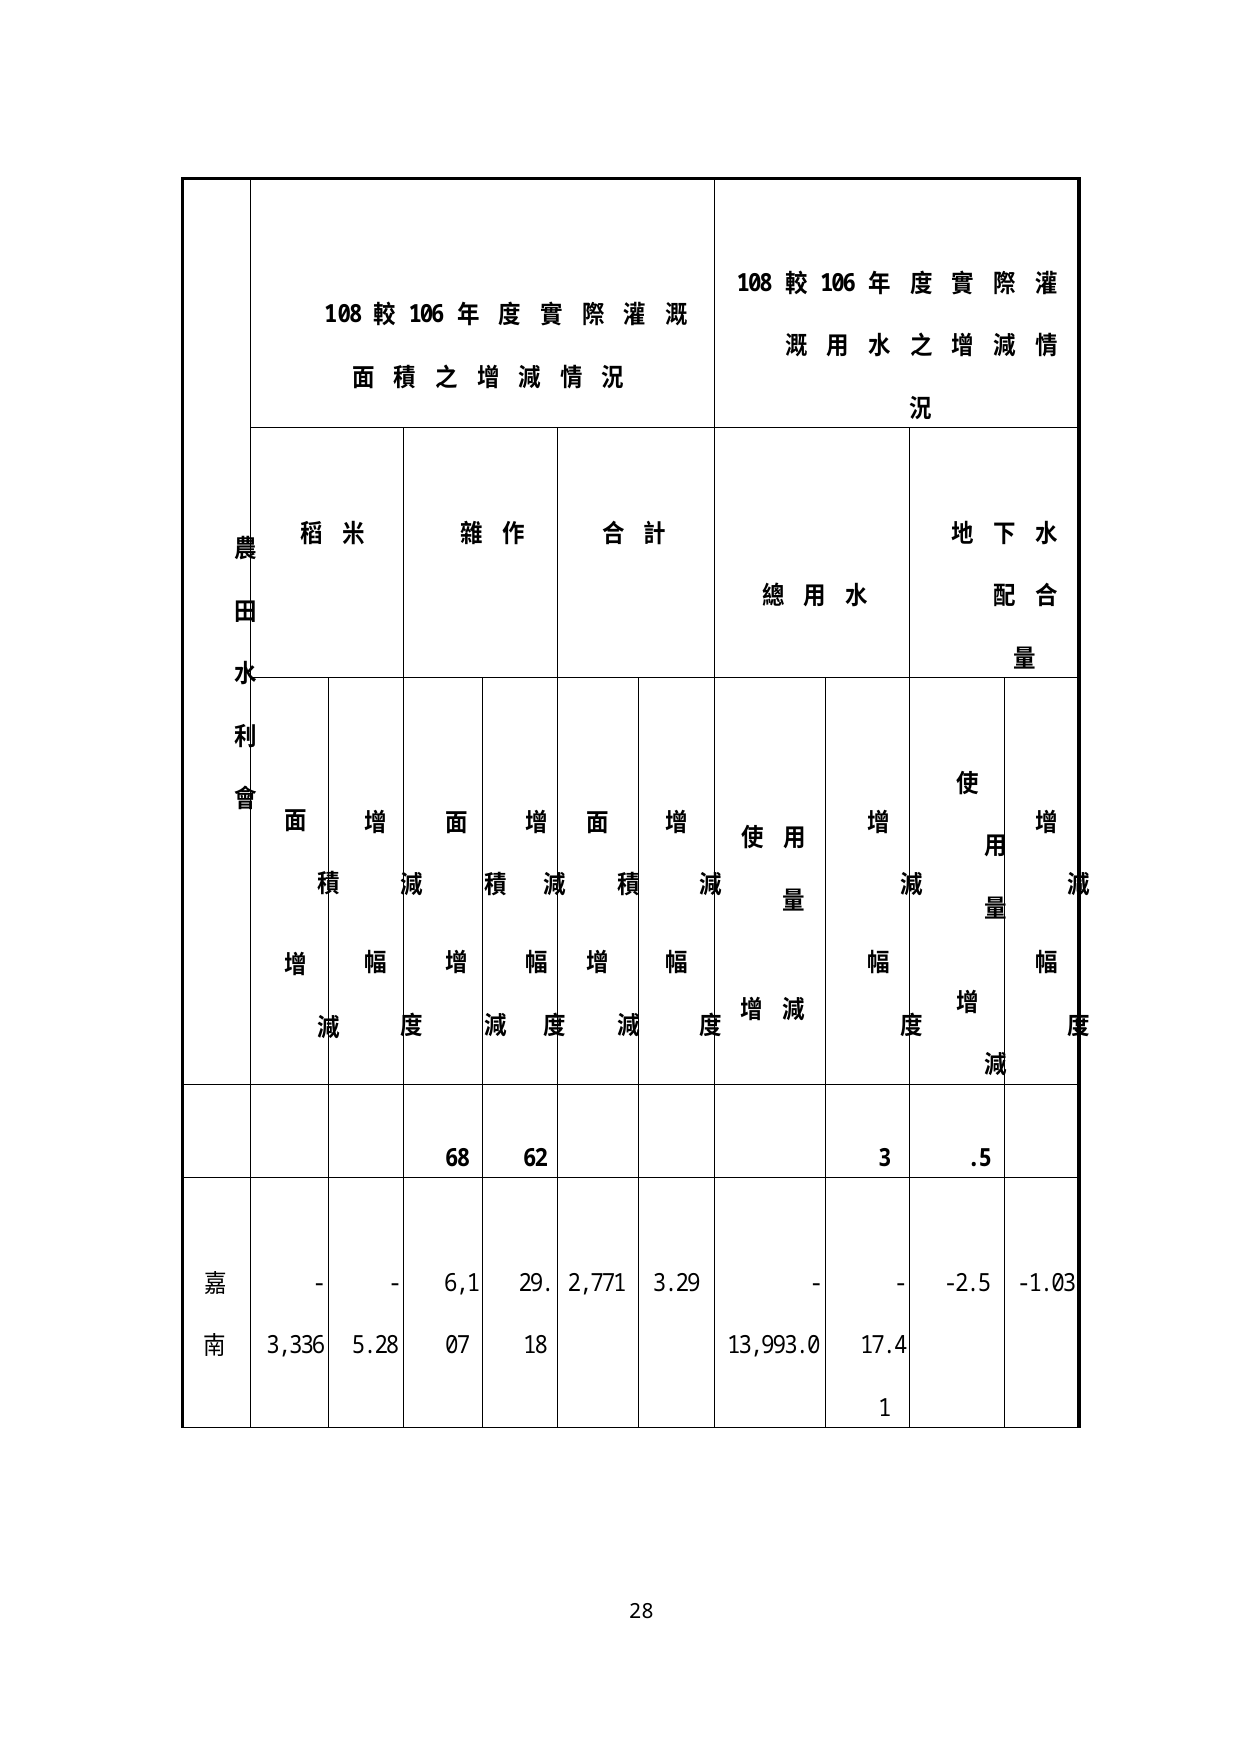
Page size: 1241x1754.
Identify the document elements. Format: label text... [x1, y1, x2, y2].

table_cell 使用量 增減 [715, 678, 825, 1083]
table_cell 嘉 南 [184, 1178, 250, 1427]
table_cell 增減 幅度 [1005, 678, 1077, 1083]
table_cell 增減 幅度 [483, 678, 557, 1083]
table_cell [558, 1085, 638, 1177]
table_cell -2.5 [910, 1178, 1004, 1427]
table_cell [1005, 1085, 1077, 1177]
table_cell 面積 增減 [558, 678, 638, 1083]
table_cell 6,107 [404, 1178, 482, 1427]
table_cell [329, 1085, 403, 1177]
table_header 108較106年度實際灌溉用水之增減情況 [715, 180, 1077, 427]
table_cell 29.18 [483, 1178, 557, 1427]
table_cell 面積 增減 [251, 678, 328, 1083]
table_cell [639, 1085, 714, 1177]
table_cell 總用水 [715, 428, 909, 677]
table_cell -1.03 [1005, 1178, 1077, 1427]
table_cell -13,993.0 [715, 1178, 825, 1427]
table_cell -3,336 [251, 1178, 328, 1427]
table_cell 2,771 [558, 1178, 638, 1427]
table_cell -17.41 [826, 1178, 909, 1427]
table_cell 雜作 [404, 428, 557, 677]
table_cell 面積 增減 [404, 678, 482, 1083]
table_cell [251, 1085, 328, 1177]
table_cell 合計 [558, 428, 714, 677]
table_cell .5 [910, 1085, 1004, 1177]
table_cell [184, 1085, 250, 1177]
table_header 農田水利會 [184, 180, 250, 1083]
table_cell 稻米 [251, 428, 403, 677]
table_cell 3 [826, 1085, 909, 1177]
table_cell 62 [483, 1085, 557, 1177]
table_cell 增減 幅度 [329, 678, 403, 1083]
table_cell 3.29 [639, 1178, 714, 1427]
table_cell 使用量 增減 [910, 678, 1004, 1083]
table_cell 地下水配合量 [910, 428, 1077, 677]
table_header 108較106年度實際灌溉面積之增減情況 [251, 180, 714, 427]
table_cell [715, 1085, 825, 1177]
table_cell 增減 幅度 [826, 678, 909, 1083]
table_cell 68 [404, 1085, 482, 1177]
table_cell -5.28 [329, 1178, 403, 1427]
table_cell 增減 幅度 [639, 678, 714, 1083]
